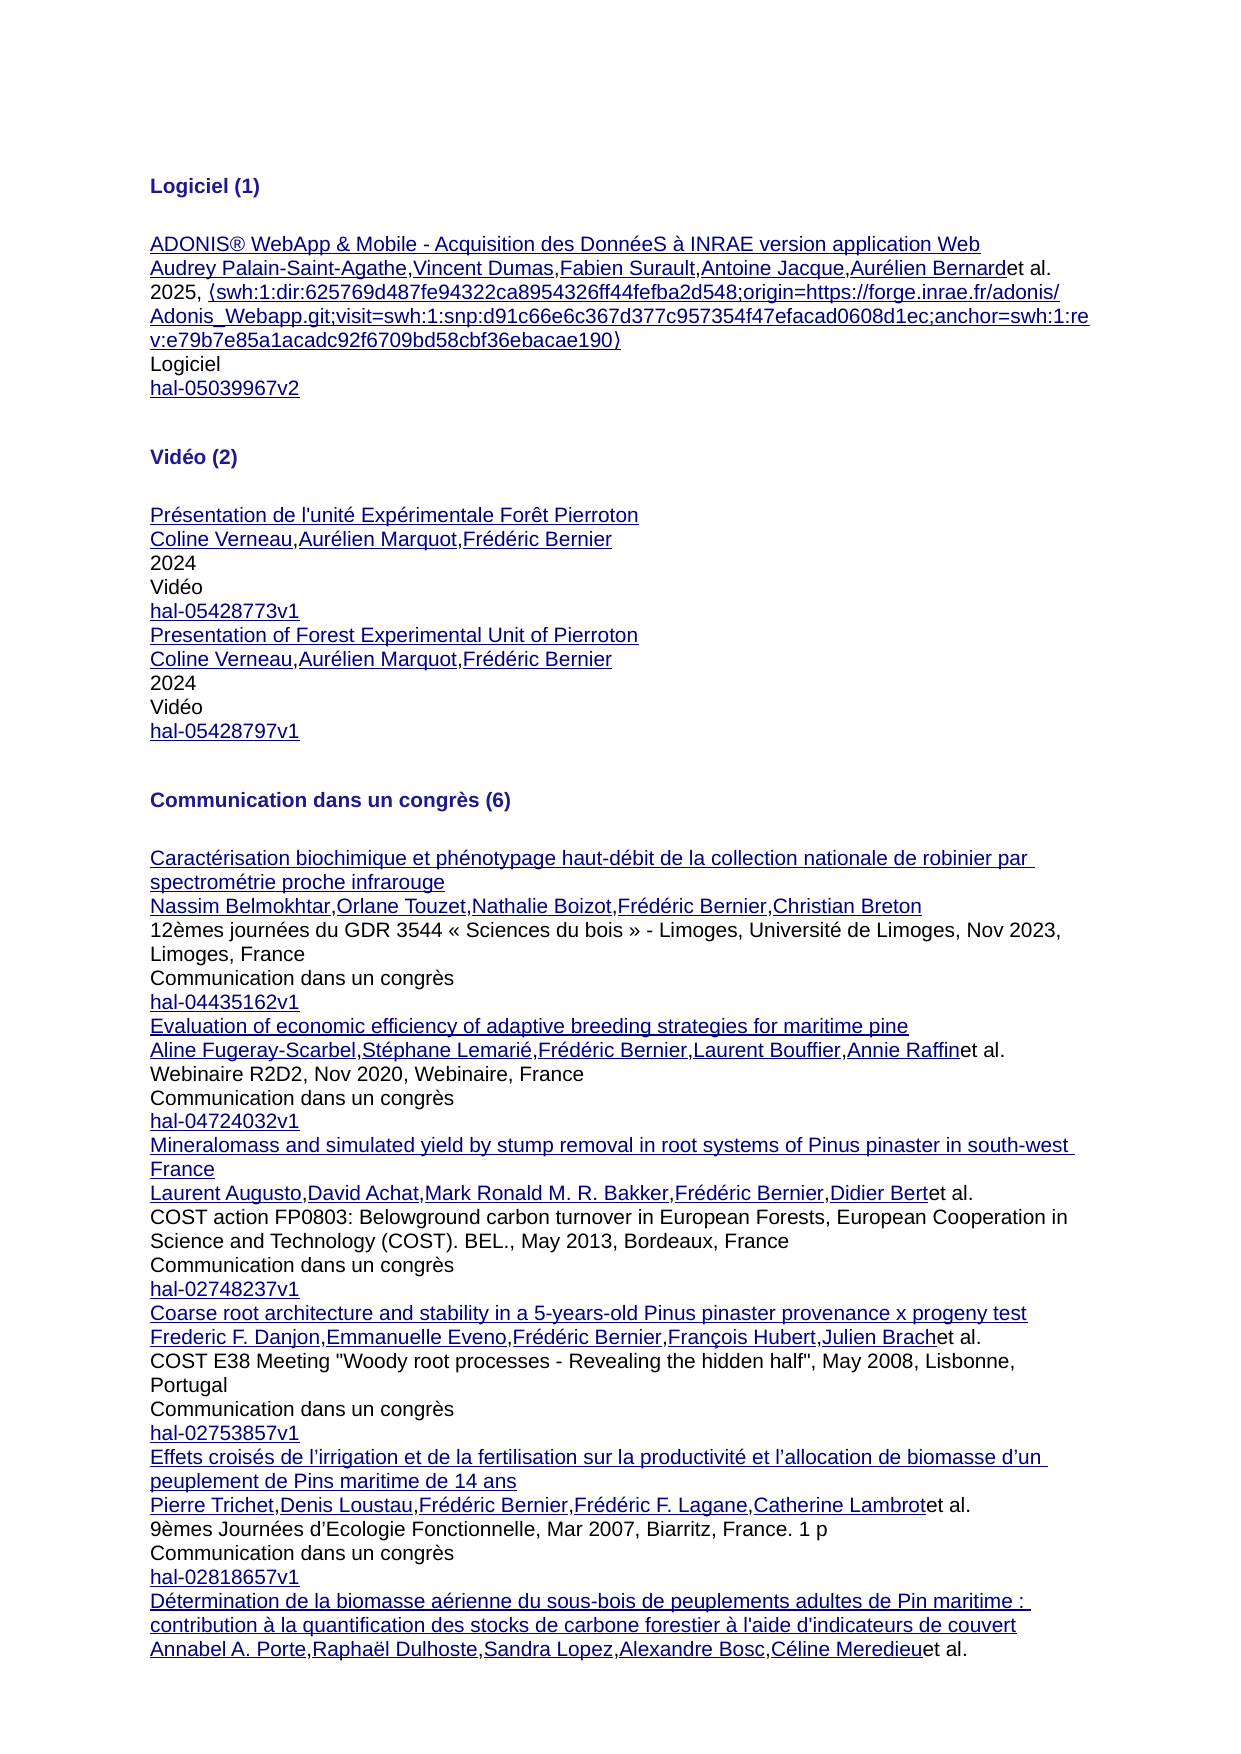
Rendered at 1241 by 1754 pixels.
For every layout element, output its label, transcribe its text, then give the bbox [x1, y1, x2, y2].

table_cell Mineralomass and simulated yield by stump removal in root systems of Pinus pinaster in south-west France Laurent Augusto,David Achat,Mark Ronald M. R. Bakker,Frédéric Bernier,Didier Bertet al. COST action FP0803: Belowground carbon turnover in European Forests, European Cooperation in Science and Technology (COST). BEL., May 2013, Bordeaux, France Communication dans un congrès hal-02748237v1 [150, 1133, 1090, 1301]
table_cell Effets croisés de l’irrigation et de la fertilisation sur la productivité et l’allocation de biomasse d’un peuplement de Pins maritime de 14 ans Pierre Trichet,Denis Loustau,Frédéric Bernier,Frédéric F. Lagane,Catherine Lambrotet al. 9èmes Journées d’Ecologie Fonctionnelle, Mar 2007, Biarritz, France. 1 p Communication dans un congrès hal-02818657v1 [150, 1445, 1090, 1588]
table_header ADONIS® WebApp & Mobile - Acquisition des DonnéeS à INRAE version application Web Audrey Palain-Saint-Agathe,Vincent Dumas,Fabien Surault,Antoine Jacque,Aurélien Bernardet al. 2025, ⟨swh:1:dir:625769d487fe94322ca8954326ff44fefba2d548;origin=https://forge.inrae.fr/adonis/Adonis_Webapp.git;visit=swh:1:snp:d91c66e6c367d377c957354f47efacad0608d1ec;anchor=swh:1:re [150, 232, 1090, 325]
subtitle Communication dans un congrès (6) [150, 787, 1090, 811]
table_cell Evaluation of economic efficiency of adaptive breeding strategies for maritime pine Aline Fugeray-Scarbel,Stéphane Lemarié,Frédéric Bernier,Laurent Bouffier,Annie Raffinet al. Webinaire R2D2, Nov 2020, Webinaire, France Communication dans un congrès hal-04724032v1 [150, 1014, 1090, 1133]
table_header Caractérisation biochimique et phénotypage haut-débit de la collection nationale de robinier par spectrométrie proche infrarouge Nassim Belmokhtar,Orlane Touzet,Nathalie Boizot,Frédéric Bernier,Christian Breton 12èmes journées du GDR 3544 « Sciences du bois » - Limoges, Université de Limoges, Nov 2023, Limoges, France Communication dans un congrès hal-04435162v1 [150, 846, 1090, 1013]
subtitle Vidéo (2) [150, 445, 1090, 469]
table_cell Détermination de la biomasse aérienne du sous-bois de peuplements adultes de Pin maritime : contribution à la quantification des stocks de carbone forestier à l'aide d'indicateurs de couvert Annabel A. Porte,Raphaël Dulhoste,Sandra Lopez,Alexandre Bosc,Céline Meredieuet al. [150, 1589, 1090, 1660]
table_header Présentation de l'unité Expérimentale Forêt Pierroton Coline Verneau,Aurélien Marquot,Frédéric Bernier 2024 Vidéo hal-05428773v1 [150, 503, 1090, 623]
subtitle Logiciel (1) [150, 174, 1090, 198]
table_cell Coarse root architecture and stability in a 5-years-old Pinus pinaster provenance x progeny test Frederic F. Danjon,Emmanuelle Eveno,Frédéric Bernier,François Hubert,Julien Brachet al. COST E38 Meeting "Woody root processes - Revealing the hidden half", May 2008, Lisbonne, Portugal Communication dans un congrès hal-02753857v1 [150, 1301, 1090, 1445]
table_header v:e79b7e85a1acadc92f6709bd58cbf36ebacae190⟩ Logiciel hal-05039967v2 [150, 326, 1090, 400]
table_cell Presentation of Forest Experimental Unit of Pierroton Coline Verneau,Aurélien Marquot,Frédéric Bernier 2024 Vidéo hal-05428797v1 [150, 623, 1090, 743]
